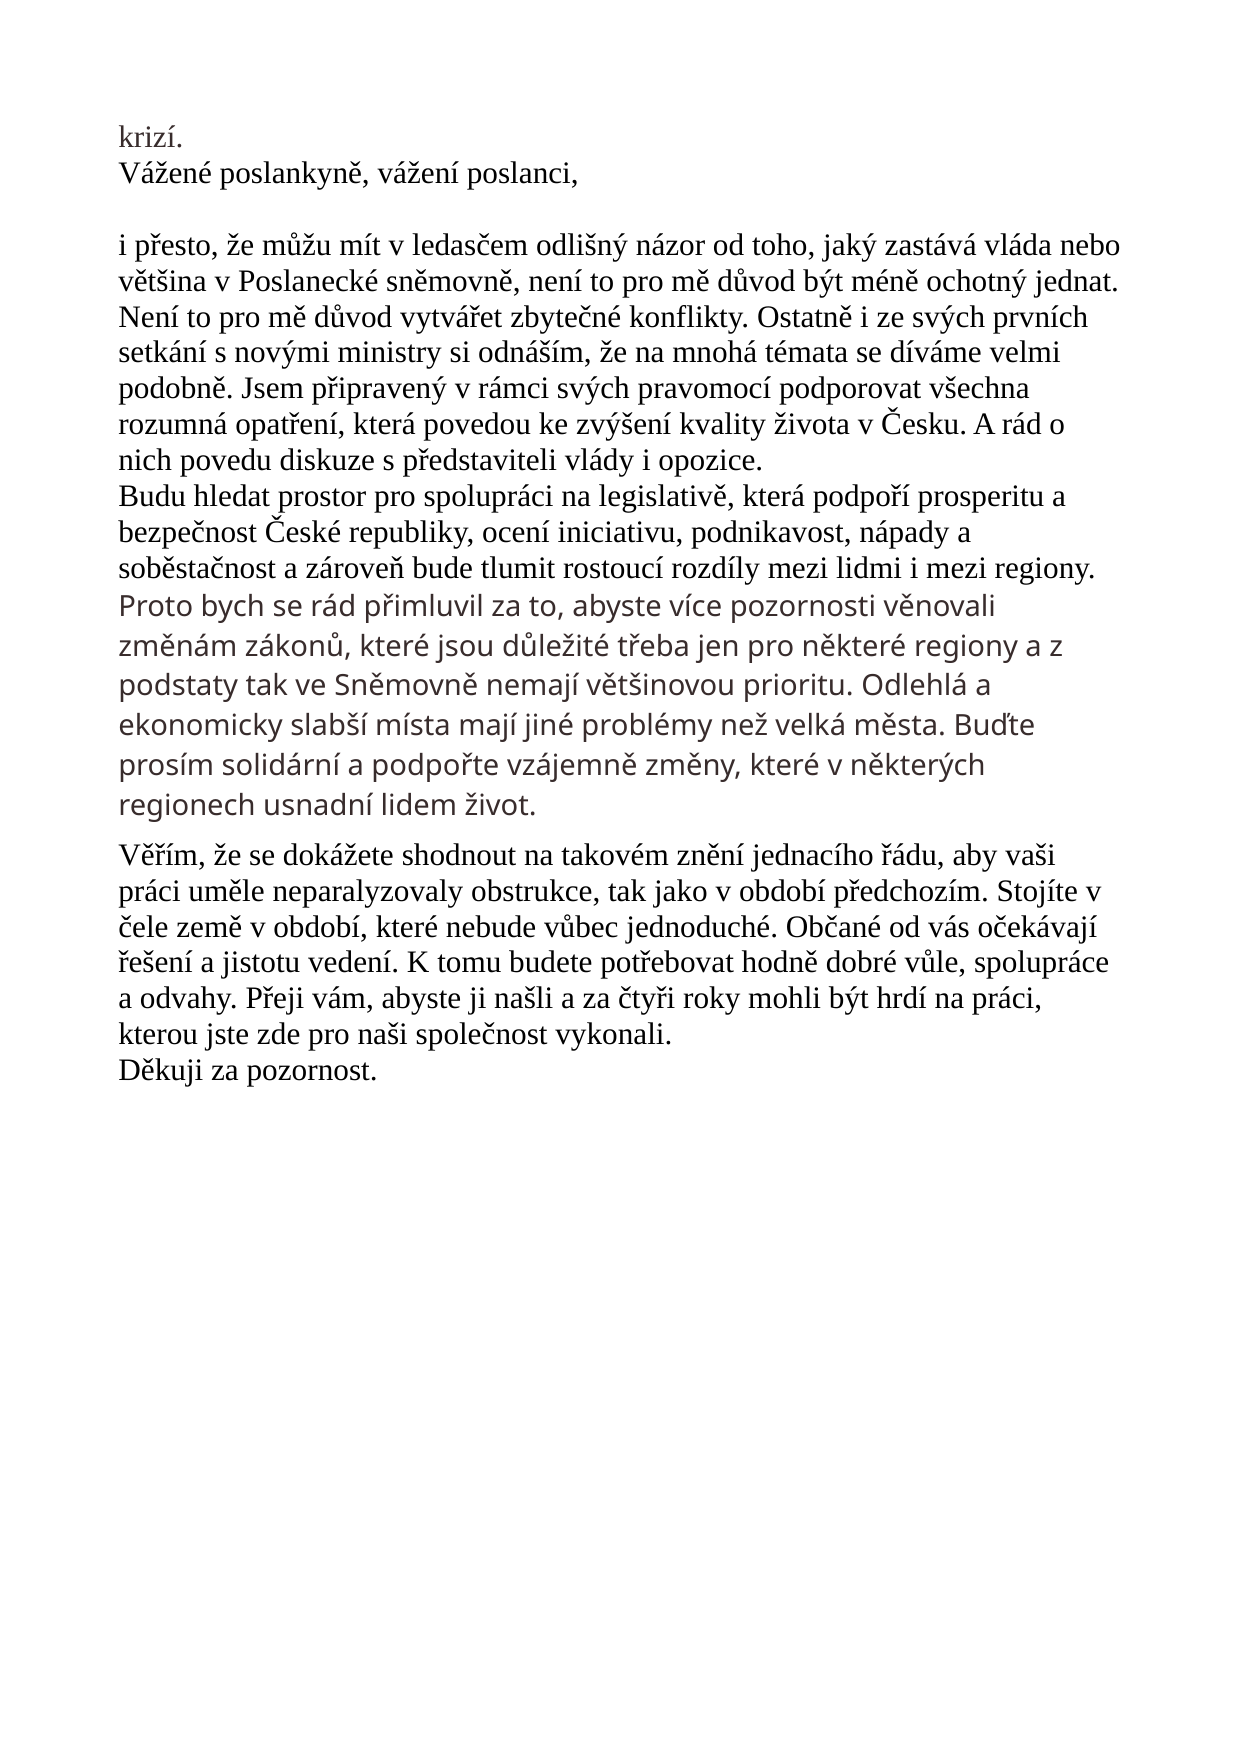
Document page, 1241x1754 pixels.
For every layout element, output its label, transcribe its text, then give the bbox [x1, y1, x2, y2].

text krizí. [118, 118, 1122, 154]
text Budu hledat prostor pro spolupráci na legislativě, která podpoří prosperitu a bezpečnost České republiky, ocení iniciativu, podnikavost, nápady a soběstačnost a zároveň bude tlumit rostoucí rozdíly mezi lidmi i mezi regiony. [118, 477, 1122, 585]
text i přesto, že můžu mít v ledasčem odlišný názor od toho, jaký zastává vláda nebo většina v Poslanecké sněmovně, není to pro mě důvod být méně ochotný jednat. Není to pro mě důvod vytvářet zbytečné konflikty. Ostatně i ze svých prvních setkání s novými ministry si odnáším, že na mnohá témata se díváme velmi podobně. Jsem připravený v rámci svých pravomocí podporovat všechna rozumná opatření, která povedou ke zvýšení kvality života v Česku. A rád o nich povedu diskuze s představiteli vlády i opozice. [118, 226, 1122, 477]
text Vážené poslankyně, vážení poslanci, [118, 154, 1122, 190]
text Věřím, že se dokážete shodnout na takovém znění jednacího řádu, aby vaši práci uměle neparalyzovaly obstrukce, tak jako v období předchozím. Stojíte v čele země v období, které nebude vůbec jednoduché. Občané od vás očekávají řešení a jistotu vedení. K tomu budete potřebovat hodně dobré vůle, spolupráce a odvahy. Přeji vám, abyste ji našli a za čtyři roky mohli být hrdí na práci, kterou jste zde pro naši společnost vykonali. [118, 836, 1122, 1052]
text Děkuji za pozornost. [118, 1052, 1122, 1087]
text Proto bych se rád přimluvil za to, abyste více pozornosti věnovali změnám zákonů, které jsou důležité třeba jen pro některé regiony a z podstaty tak ve Sněmovně nemají většinovou prioritu. Odlehlá a ekonomicky slabší místa mají jiné problémy než velká města. Buďte prosím solidární a podpořte vzájemně změny, které v některých regionech usnadní lidem život. [118, 585, 1122, 823]
